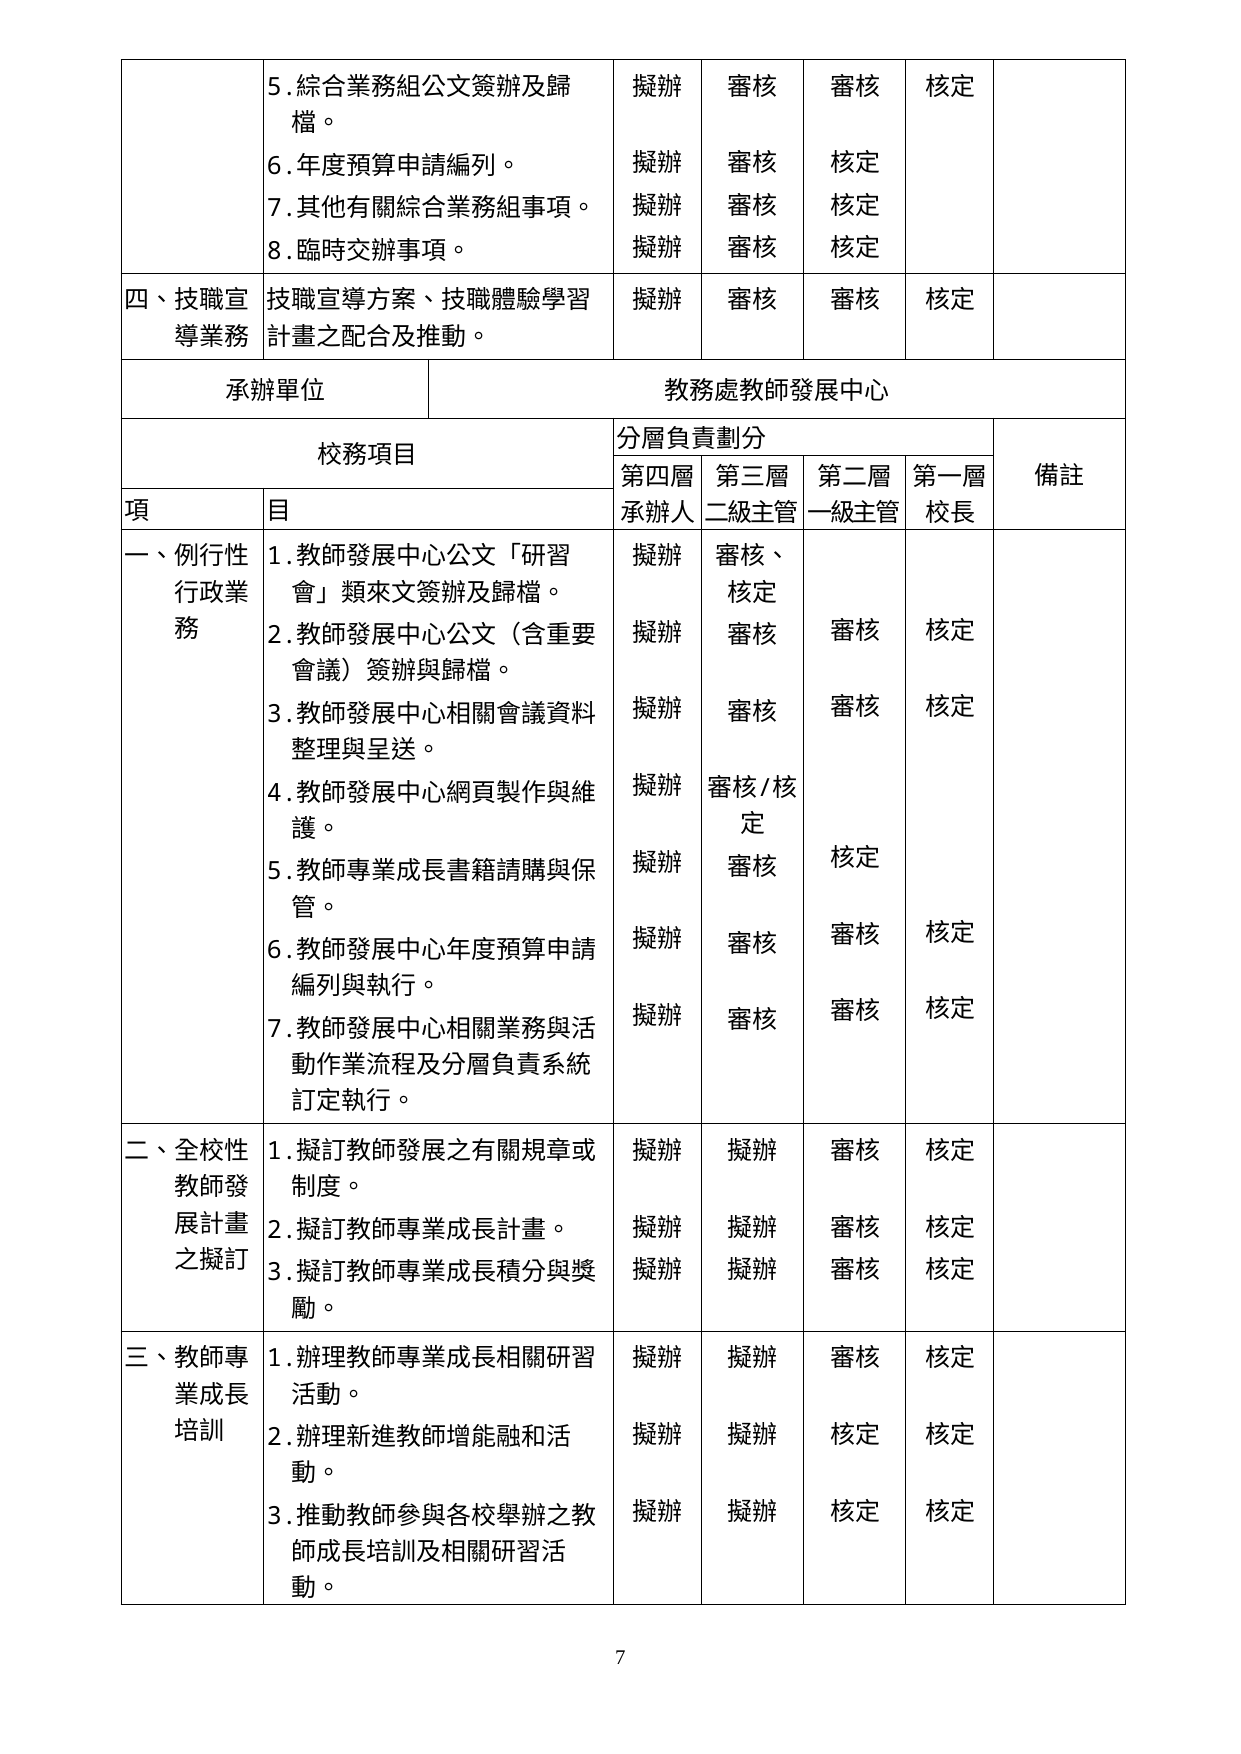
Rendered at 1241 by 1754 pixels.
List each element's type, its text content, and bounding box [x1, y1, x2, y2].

table_cell 二、全校性教師發展計畫之擬訂 [122, 1124, 263, 1331]
table_cell 審核 審核 核定 審核 審核 [804, 530, 905, 1123]
table_cell 核定 核定 核定 [906, 1332, 993, 1604]
table_cell 四、技職宣導業務 [122, 274, 263, 359]
table_cell 備註 [994, 419, 1125, 528]
table_cell 目 [264, 489, 613, 528]
table_cell 1.辦理教師專業成長相關研習活動。 2.辦理新進教師增能融和活動。 3.推動教師參與各校舉辦之教師成長培訓及相關研習活動。 [264, 1332, 613, 1604]
table_cell 擬辦 擬辦 擬辦 [702, 1124, 803, 1331]
table_cell 擬辦 擬辦 擬辦 [614, 1332, 701, 1604]
table_cell 項 [122, 489, 263, 528]
table_cell 核定 [906, 274, 993, 359]
table_cell [994, 1124, 1125, 1331]
table_cell [994, 274, 1125, 359]
table_cell 審核 審核 審核 [804, 1124, 905, 1331]
table_cell 擬辦 擬辦 擬辦 擬辦 擬辦 擬辦 擬辦 [614, 530, 701, 1123]
table_cell 擬辦 擬辦 擬辦 [614, 1124, 701, 1331]
table_cell 審核 審核 審核 審核 [702, 60, 803, 273]
table_cell 技職宣導方案、技職體驗學習計畫之配合及推動。 [264, 274, 613, 359]
table_cell 一、例行性行政業務 [122, 530, 263, 1123]
table_cell [994, 530, 1125, 1123]
table_cell 核定 [906, 60, 993, 273]
table_cell 第四層承辦人 [614, 456, 701, 528]
table_cell 核定 核定 核定 核定 [906, 530, 993, 1123]
table_cell 第三層 二級主管 [702, 456, 803, 528]
table_cell 三、教師專業成長培訓 [122, 1332, 263, 1604]
table_cell 審核 核定 核定 [804, 1332, 905, 1604]
table_cell 教務處教師發展中心 [429, 360, 1125, 418]
table_cell 擬辦 擬辦 擬辦 [702, 1332, 803, 1604]
table_cell 第一層校長 [906, 456, 993, 528]
table_cell 5.綜合業務組公文簽辦及歸檔。 6.年度預算申請編列。 7.其他有關綜合業務組事項。 8.臨時交辦事項。 [264, 60, 613, 273]
table_cell 1.教師發展中心公文「研習會」類來文簽辦及歸檔。 2.教師發展中心公文（含重要會議）簽辦與歸檔。 3.教師發展中心相關會議資料整理與呈送。 4.教師發展中心網頁製作與維護。 5.教師專業成長書籍請購與保管。 6.教師發展中心年度預算申請編列與執行。 7.教師發展中心相關業務與活動作業流程及分層負責系統訂定執行。 [264, 530, 613, 1123]
table_cell 第二層 一級主管 [804, 456, 905, 528]
table_cell 分層負責劃分 [614, 419, 993, 455]
table_cell 擬辦 擬辦 擬辦 擬辦 [614, 60, 701, 273]
table_cell [994, 60, 1125, 273]
table_cell 擬辦 [614, 274, 701, 359]
table_cell [994, 1332, 1125, 1604]
table_cell [122, 60, 263, 273]
table_cell 核定 核定 核定 [906, 1124, 993, 1331]
table_cell 審核 核定 核定 核定 [804, 60, 905, 273]
table_cell 審核 [702, 274, 803, 359]
table_cell 審核、核定 審核 審核 審核/核定 審核 審核 審核 [702, 530, 803, 1123]
table_cell 校務項目 [122, 419, 613, 487]
table_cell 承辦單位 [122, 360, 428, 418]
table_cell 1.擬訂教師發展之有關規章或制度。 2.擬訂教師專業成長計畫。 3.擬訂教師專業成長積分與獎勵。 [264, 1124, 613, 1331]
table_cell 審核 [804, 274, 905, 359]
